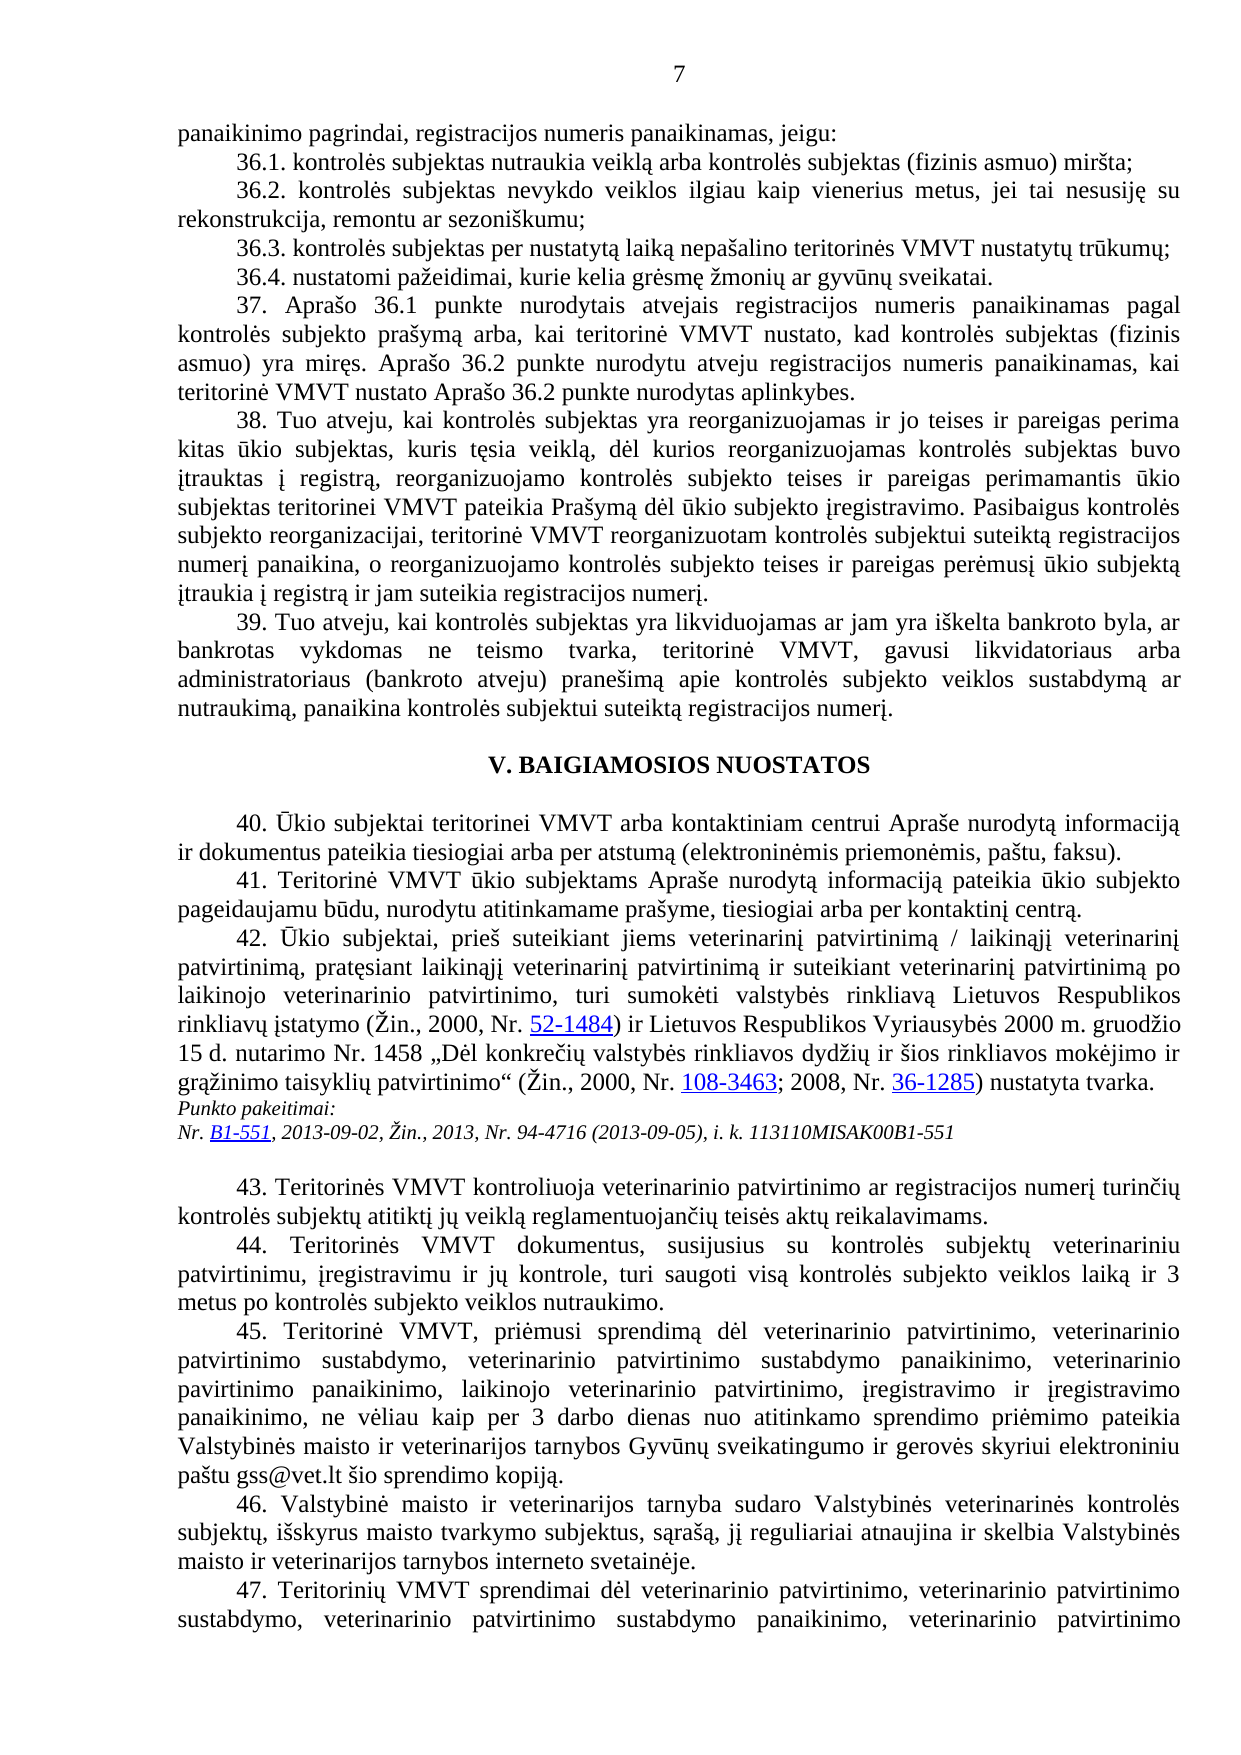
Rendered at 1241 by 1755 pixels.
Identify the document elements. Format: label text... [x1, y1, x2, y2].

text 46. Valstybinė maisto ir veterinarijos tarnyba sudaro Valstybinės veterinarinės kontrolės subjektų, išskyrus maisto tvarkymo subjektus, sąrašą, jį reguliariai atnaujina ir skelbia Valstybinės maisto ir veterinarijos tarnybos interneto svetainėje. [177, 1489, 1181, 1575]
text 41. Teritorinė VMVT ūkio subjektams Apraše nurodytą informaciją pateikia ūkio subjekto pageidaujamu būdu, nurodytu atitinkamame prašyme, tiesiogiai arba per kontaktinį centrą. [177, 866, 1181, 923]
text panaikinimo pagrindai, registracijos numeris panaikinamas, jeigu: [177, 118, 1181, 147]
text 43. Teritorinės VMVT kontroliuoja veterinarinio patvirtinimo ar registracijos numerį turinčių kontrolės subjektų atitiktį jų veiklą reglamentuojančių teisės aktų reikalavimams. [177, 1172, 1181, 1230]
text 36.4. nustatomi pažeidimai, kurie kelia grėsmę žmonių ar gyvūnų sveikatai. [177, 262, 1181, 291]
text 44. Teritorinės VMVT dokumentus, susijusius su kontrolės subjektų veterinariniu patvirtinimu, įregistravimu ir jų kontrole, turi saugoti visą kontrolės subjekto veiklos laiką ir 3 metus po kontrolės subjekto veiklos nutraukimo. [177, 1230, 1181, 1316]
text 47. Teritorinių VMVT sprendimai dėl veterinarinio patvirtinimo, veterinarinio patvirtinimo sustabdymo, veterinarinio patvirtinimo sustabdymo panaikinimo, veterinarinio patvirtinimo [177, 1575, 1181, 1632]
text 36.3. kontrolės subjektas per nustatytą laiką nepašalino teritorinės VMVT nustatytų trūkumų; [177, 233, 1181, 262]
text 42. Ūkio subjektai, prieš suteikiant jiems veterinarinį patvirtinimą / laikinąjį veterinarinį patvirtinimą, pratęsiant laikinąjį veterinarinį patvirtinimą ir suteikiant veterinarinį patvirtinimą po laikinojo veterinarinio patvirtinimo, turi sumokėti valstybės rinkliavą Lietuvos Respublikos rinkliavų įstatymo (Žin., 2000, Nr. 52-1484) ir Lietuvos Respublikos Vyriausybės 2000 m. gruodžio 15 d. nutarimo Nr. 1458 „Dėl konkrečių valstybės rinkliavos dydžių ir šios rinkliavos mokėjimo ir grąžinimo taisyklių patvirtinimo“ (Žin., 2000, Nr. 108-3463; 2008, Nr. 36-1285) nustatyta tvarka. [177, 923, 1181, 1096]
text V. BAIGIAMOSIOS NUOSTATOS [177, 751, 1181, 779]
text 37. Aprašo 36.1 punkte nurodytais atvejais registracijos numeris panaikinamas pagal kontrolės subjekto prašymą arba, kai teritorinė VMVT nustato, kad kontrolės subjektas (fizinis asmuo) yra miręs. Aprašo 36.2 punkte nurodytu atveju registracijos numeris panaikinamas, kai teritorinė VMVT nustato Aprašo 36.2 punkte nurodytas aplinkybes. [177, 291, 1181, 406]
text 45. Teritorinė VMVT, priėmusi sprendimą dėl veterinarinio patvirtinimo, veterinarinio patvirtinimo sustabdymo, veterinarinio patvirtinimo sustabdymo panaikinimo, veterinarinio pavirtinimo panaikinimo, laikinojo veterinarinio patvirtinimo, įregistravimo ir įregistravimo panaikinimo, ne vėliau kaip per 3 darbo dienas nuo atitinkamo sprendimo priėmimo pateikia Valstybinės maisto ir veterinarijos tarnybos Gyvūnų sveikatingumo ir gerovės skyriui elektroniniu paštu gss@vet.lt šio sprendimo kopiją. [177, 1316, 1181, 1489]
text 40. Ūkio subjektai teritorinei VMVT arba kontaktiniam centrui Apraše nurodytą informaciją ir dokumentus pateikia tiesiogiai arba per atstumą (elektroninėmis priemonėmis, paštu, faksu). [177, 808, 1181, 866]
text 38. Tuo atveju, kai kontrolės subjektas yra reorganizuojamas ir jo teises ir pareigas perima kitas ūkio subjektas, kuris tęsia veiklą, dėl kurios reorganizuojamas kontrolės subjektas buvo įtrauktas į registrą, reorganizuojamo kontrolės subjekto teises ir pareigas perimamantis ūkio subjektas teritorinei VMVT pateikia Prašymą dėl ūkio subjekto įregistravimo. Pasibaigus kontrolės subjekto reorganizacijai, teritorinė VMVT reorganizuotam kontrolės subjektui suteiktą registracijos numerį panaikina, o reorganizuojamo kontrolės subjekto teises ir pareigas perėmusį ūkio subjektą įtraukia į registrą ir jam suteikia registracijos numerį. [177, 406, 1181, 607]
text Punkto pakeitimai: [177, 1096, 1181, 1120]
text 39. Tuo atveju, kai kontrolės subjektas yra likviduojamas ar jam yra iškelta bankroto byla, ar bankrotas vykdomas ne teismo tvarka, teritorinė VMVT, gavusi likvidatoriaus arba administratoriaus (bankroto atveju) pranešimą apie kontrolės subjekto veiklos sustabdymą ar nutraukimą, panaikina kontrolės subjektui suteiktą registracijos numerį. [177, 607, 1181, 722]
text 36.2. kontrolės subjektas nevykdo veiklos ilgiau kaip vienerius metus, jei tai nesusiję su rekonstrukcija, remontu ar sezoniškumu; [177, 176, 1181, 233]
text 36.1. kontrolės subjektas nutraukia veiklą arba kontrolės subjektas (fizinis asmuo) miršta; [177, 147, 1181, 176]
text Nr. B1-551, 2013-09-02, Žin., 2013, Nr. 94-4716 (2013-09-05), i. k. 113110MISAK00B1-551 [177, 1120, 1181, 1144]
